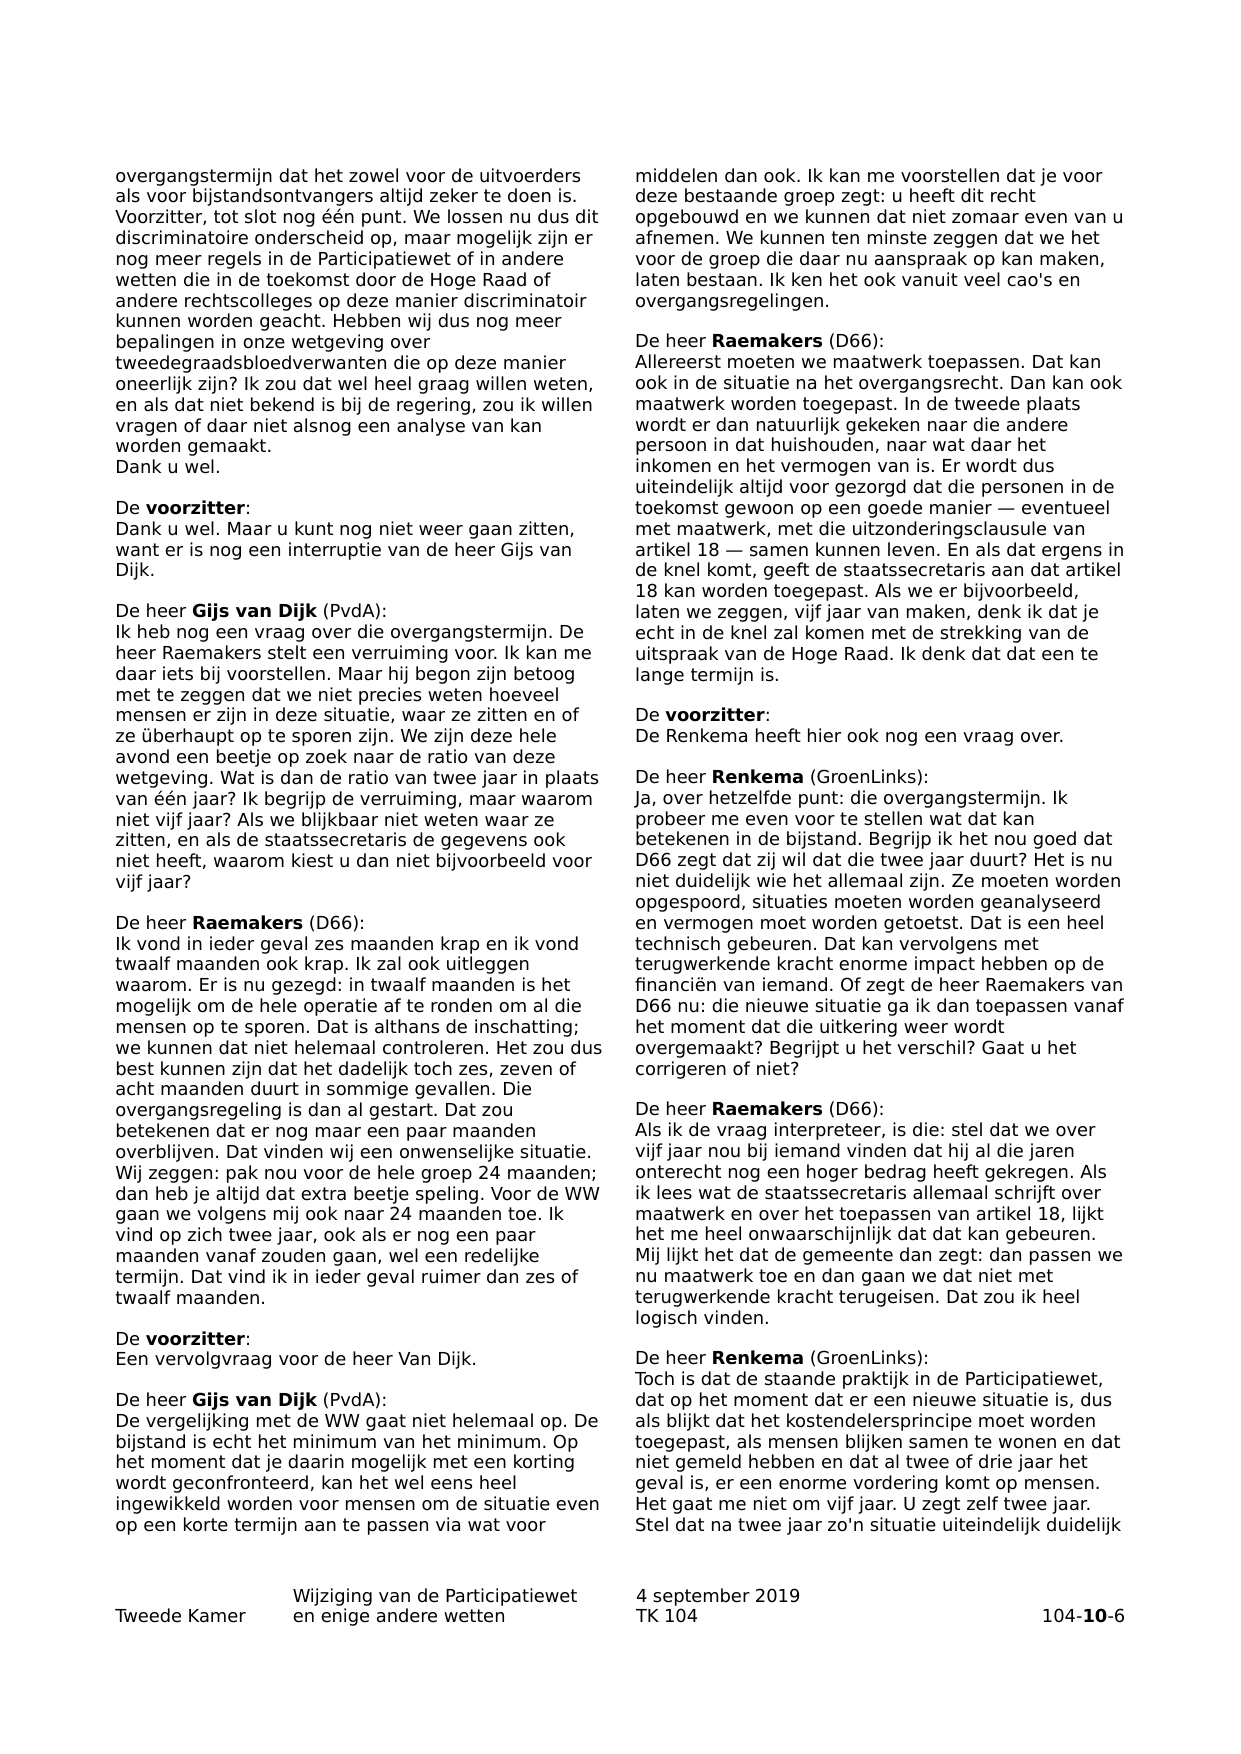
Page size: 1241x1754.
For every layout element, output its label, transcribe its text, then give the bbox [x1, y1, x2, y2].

text Dank u wel. [115, 457, 605, 478]
text De voorzitter: [115, 1328, 605, 1349]
text Dank u wel. Maar u kunt nog niet weer gaan zitten, want er is nog een interruptie van de heer Gijs van Dijk. [115, 518, 605, 581]
text De heer Raemakers (D66): [635, 331, 1125, 352]
text De heer Gijs van Dijk (PvdA): [115, 601, 605, 622]
text middelen dan ook. Ik kan me voorstellen dat je voor deze bestaande groep zegt: u heeft dit recht opgebouwd en we kunnen dat niet zomaar even van u afnemen. We kunnen ten minste zeggen dat we het voor de groep die daar nu aanspraak op kan maken, laten bestaan. Ik ken het ook vanuit veel cao's en overgangsregelingen. [635, 165, 1125, 311]
text De heer Gijs van Dijk (PvdA): [115, 1390, 605, 1411]
text De voorzitter: [115, 498, 605, 518]
text De voorzitter: [635, 705, 1125, 726]
text Ik vond in ieder geval zes maanden krap en ik vond twaalf maanden ook krap. Ik zal ook uitleggen waarom. Er is nu gezegd: in twaalf maanden is het mogelijk om de hele operatie af te ronden om al die mensen op te sporen. Dat is althans de inschatting; we kunnen dat niet helemaal controleren. Het zou dus best kunnen zijn dat het dadelijk toch zes, zeven of acht maanden duurt in sommige gevallen. Die overgangsregeling is dan al gestart. Dat zou betekenen dat er nog maar een paar maanden overblijven. Dat vinden wij een onwenselijke situatie. Wij zeggen: pak nou voor de hele groep 24 maanden; dan heb je altijd dat extra beetje speling. Voor de WW gaan we volgens mij ook naar 24 maanden toe. Ik vind op zich twee jaar, ook als er nog een paar maanden vanaf zouden gaan, wel een redelijke termijn. Dat vind ik in ieder geval ruimer dan zes of twaalf maanden. [115, 933, 605, 1308]
text De vergelijking met de WW gaat niet helemaal op. De bijstand is echt het minimum van het minimum. Op het moment dat je daarin mogelijk met een korting wordt geconfronteerd, kan het wel eens heel ingewikkeld worden voor mensen om de situatie even op een korte termijn aan te passen via wat voor [115, 1411, 605, 1536]
text overgangstermijn dat het zowel voor de uitvoerders als voor bijstandsontvangers altijd zeker te doen is. [115, 165, 605, 207]
text Ik heb nog een vraag over die overgangstermijn. De heer Raemakers stelt een verruiming voor. Ik kan me daar iets bij voorstellen. Maar hij begon zijn betoog met te zeggen dat we niet precies weten hoeveel mensen er zijn in deze situatie, waar ze zitten en of ze überhaupt op te sporen zijn. We zijn deze hele avond een beetje op zoek naar de ratio van deze wetgeving. Wat is dan de ratio van twee jaar in plaats van één jaar? Ik begrijp de verruiming, maar waarom niet vijf jaar? Als we blijkbaar niet weten waar ze zitten, en als de staatssecretaris de gegevens ook niet heeft, waarom kiest u dan niet bijvoorbeeld voor vijf jaar? [115, 622, 605, 893]
text Voorzitter, tot slot nog één punt. We lossen nu dus dit discriminatoire onderscheid op, maar mogelijk zijn er nog meer regels in de Participatiewet of in andere wetten die in de toekomst door de Hoge Raad of andere rechtscolleges op deze manier discriminatoir kunnen worden geacht. Hebben wij dus nog meer bepalingen in onze wetgeving over tweedegraadsbloedverwanten die op deze manier oneerlijk zijn? Ik zou dat wel heel graag willen weten, en als dat niet bekend is bij de regering, zou ik willen vragen of daar niet alsnog een analyse van kan worden gemaakt. [115, 207, 605, 457]
text Als ik de vraag interpreteer, is die: stel dat we over vijf jaar nou bij iemand vinden dat hij al die jaren onterecht nog een hoger bedrag heeft gekregen. Als ik lees wat de staatssecretaris allemaal schrijft over maatwerk en over het toepassen van artikel 18, lijkt het me heel onwaarschijnlijk dat dat kan gebeuren. Mij lijkt het dat de gemeente dan zegt: dan passen we nu maatwerk toe en dan gaan we dat niet met terugwerkende kracht terugeisen. Dat zou ik heel logisch vinden. [635, 1120, 1125, 1328]
text Allereerst moeten we maatwerk toepassen. Dat kan ook in de situatie na het overgangsrecht. Dan kan ook maatwerk worden toegepast. In de tweede plaats wordt er dan natuurlijk gekeken naar die andere persoon in dat huishouden, naar wat daar het inkomen en het vermogen van is. Er wordt dus uiteindelijk altijd voor gezorgd dat die personen in de toekomst gewoon op een goede manier — eventueel met maatwerk, met die uitzonderingsclausule van artikel 18 — samen kunnen leven. En als dat ergens in de knel komt, geeft de staatssecretaris aan dat artikel 18 kan worden toegepast. Als we er bijvoorbeeld, laten we zeggen, vijf jaar van maken, denk ik dat je echt in de knel zal komen met de strekking van de uitspraak van de Hoge Raad. Ik denk dat dat een te lange termijn is. [635, 352, 1125, 685]
text Toch is dat de staande praktijk in de Participatiewet, dat op het moment dat er een nieuwe situatie is, dus als blijkt dat het kostendelersprincipe moet worden toegepast, als mensen blijken samen te wonen en dat niet gemeld hebben en dat al twee of drie jaar het geval is, er een enorme vordering komt op mensen. Het gaat me niet om vijf jaar. U zegt zelf twee jaar. Stel dat na twee jaar zo'n situatie uiteindelijk duidelijk [635, 1369, 1125, 1536]
text De heer Renkema (GroenLinks): [635, 1348, 1125, 1369]
text De Renkema heeft hier ook nog een vraag over. [635, 726, 1125, 747]
text Ja, over hetzelfde punt: die overgangstermijn. Ik probeer me even voor te stellen wat dat kan betekenen in de bijstand. Begrijp ik het nou goed dat D66 zegt dat zij wil dat die twee jaar duurt? Het is nu niet duidelijk wie het allemaal zijn. Ze moeten worden opgespoord, situaties moeten worden geanalyseerd en vermogen moet worden getoetst. Dat is een heel technisch gebeuren. Dat kan vervolgens met terugwerkende kracht enorme impact hebben op de financiën van iemand. Of zegt de heer Raemakers van D66 nu: die nieuwe situatie ga ik dan toepassen vanaf het moment dat die uitkering weer wordt overgemaakt? Begrijpt u het verschil? Gaat u het corrigeren of niet? [635, 787, 1125, 1079]
text De heer Renkema (GroenLinks): [635, 767, 1125, 787]
text Een vervolgvraag voor de heer Van Dijk. [115, 1349, 605, 1370]
text De heer Raemakers (D66): [635, 1099, 1125, 1120]
text De heer Raemakers (D66): [115, 913, 605, 933]
